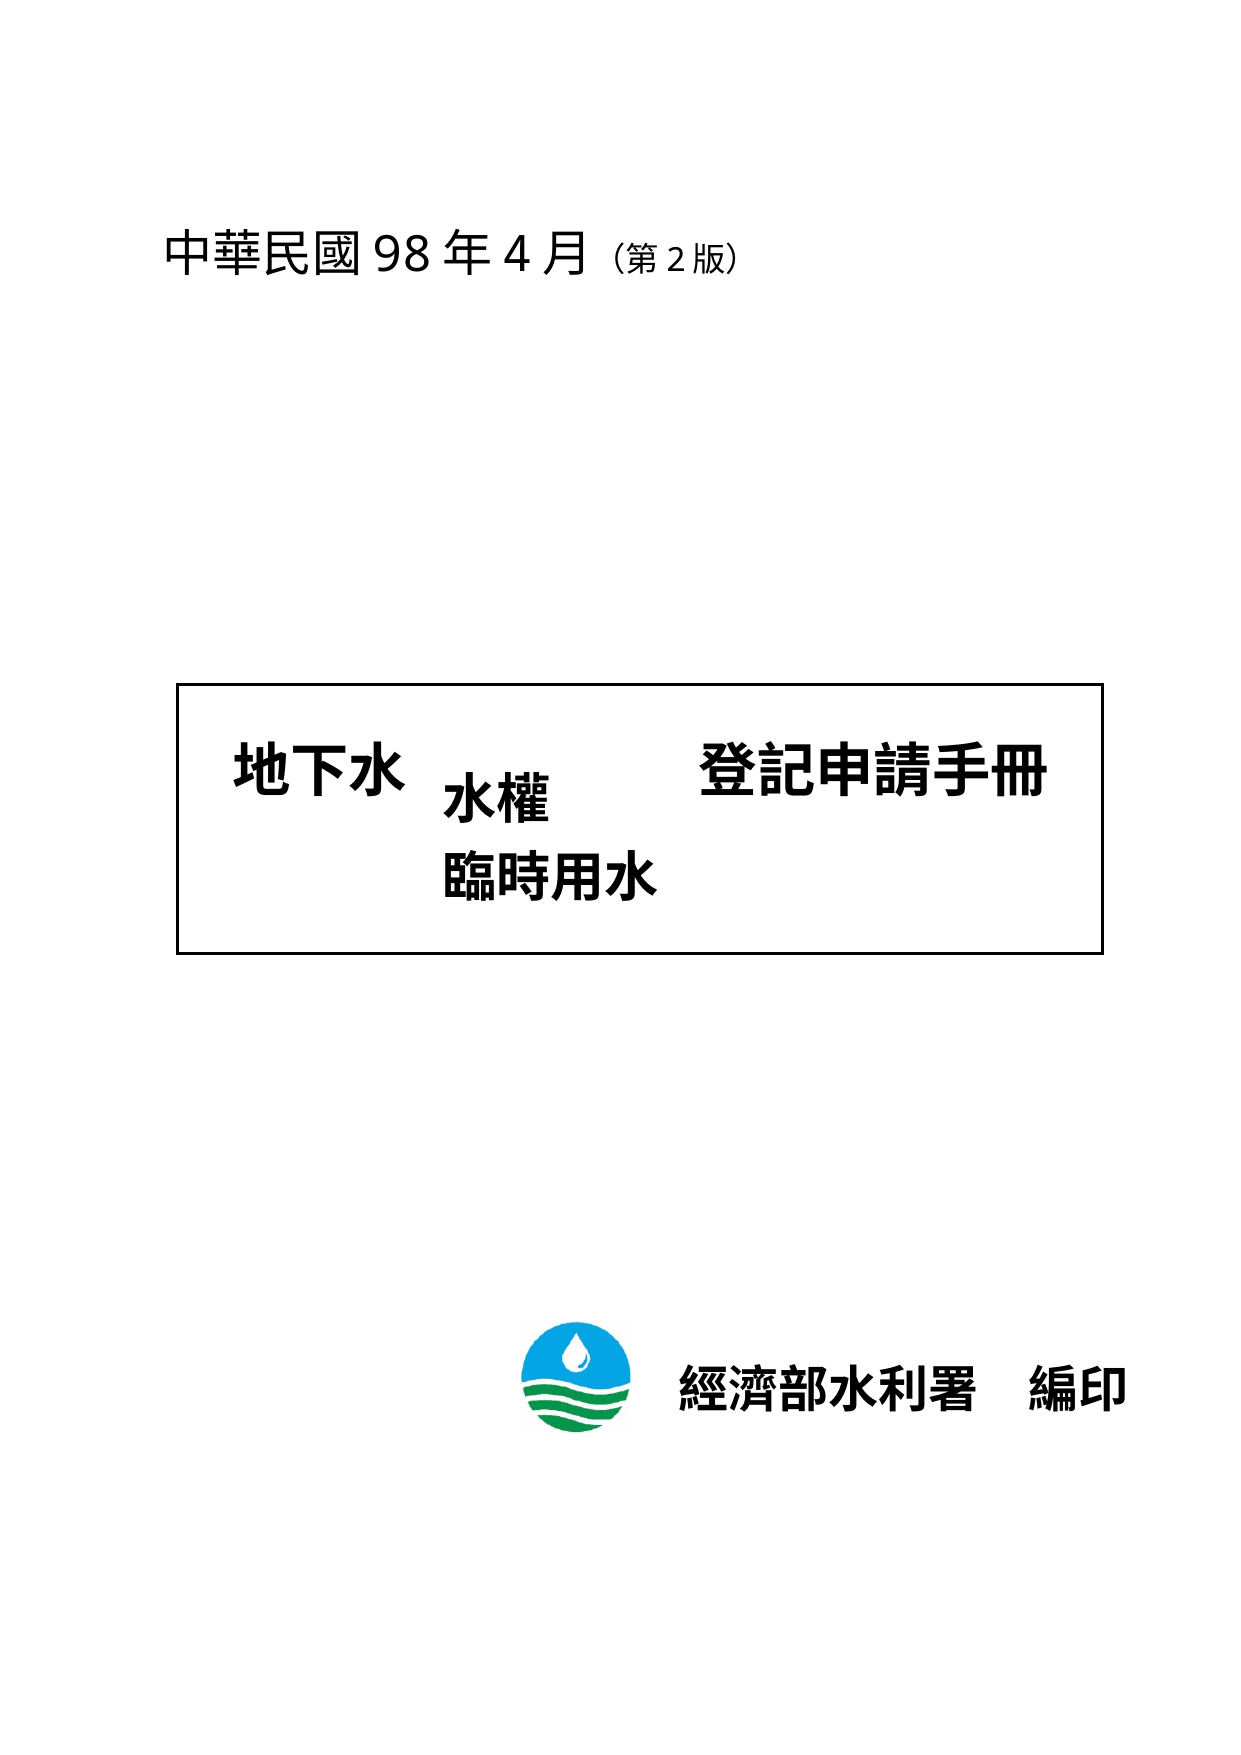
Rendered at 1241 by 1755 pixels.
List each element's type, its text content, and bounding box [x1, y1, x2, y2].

text 經濟部水利署 編印 [631, 1349, 1128, 1422]
table_header 地下水 登記申請手冊 [179, 686, 1101, 952]
text 中華民國98年4月（第2版） [112, 213, 1128, 286]
text [112, 1349, 521, 1422]
